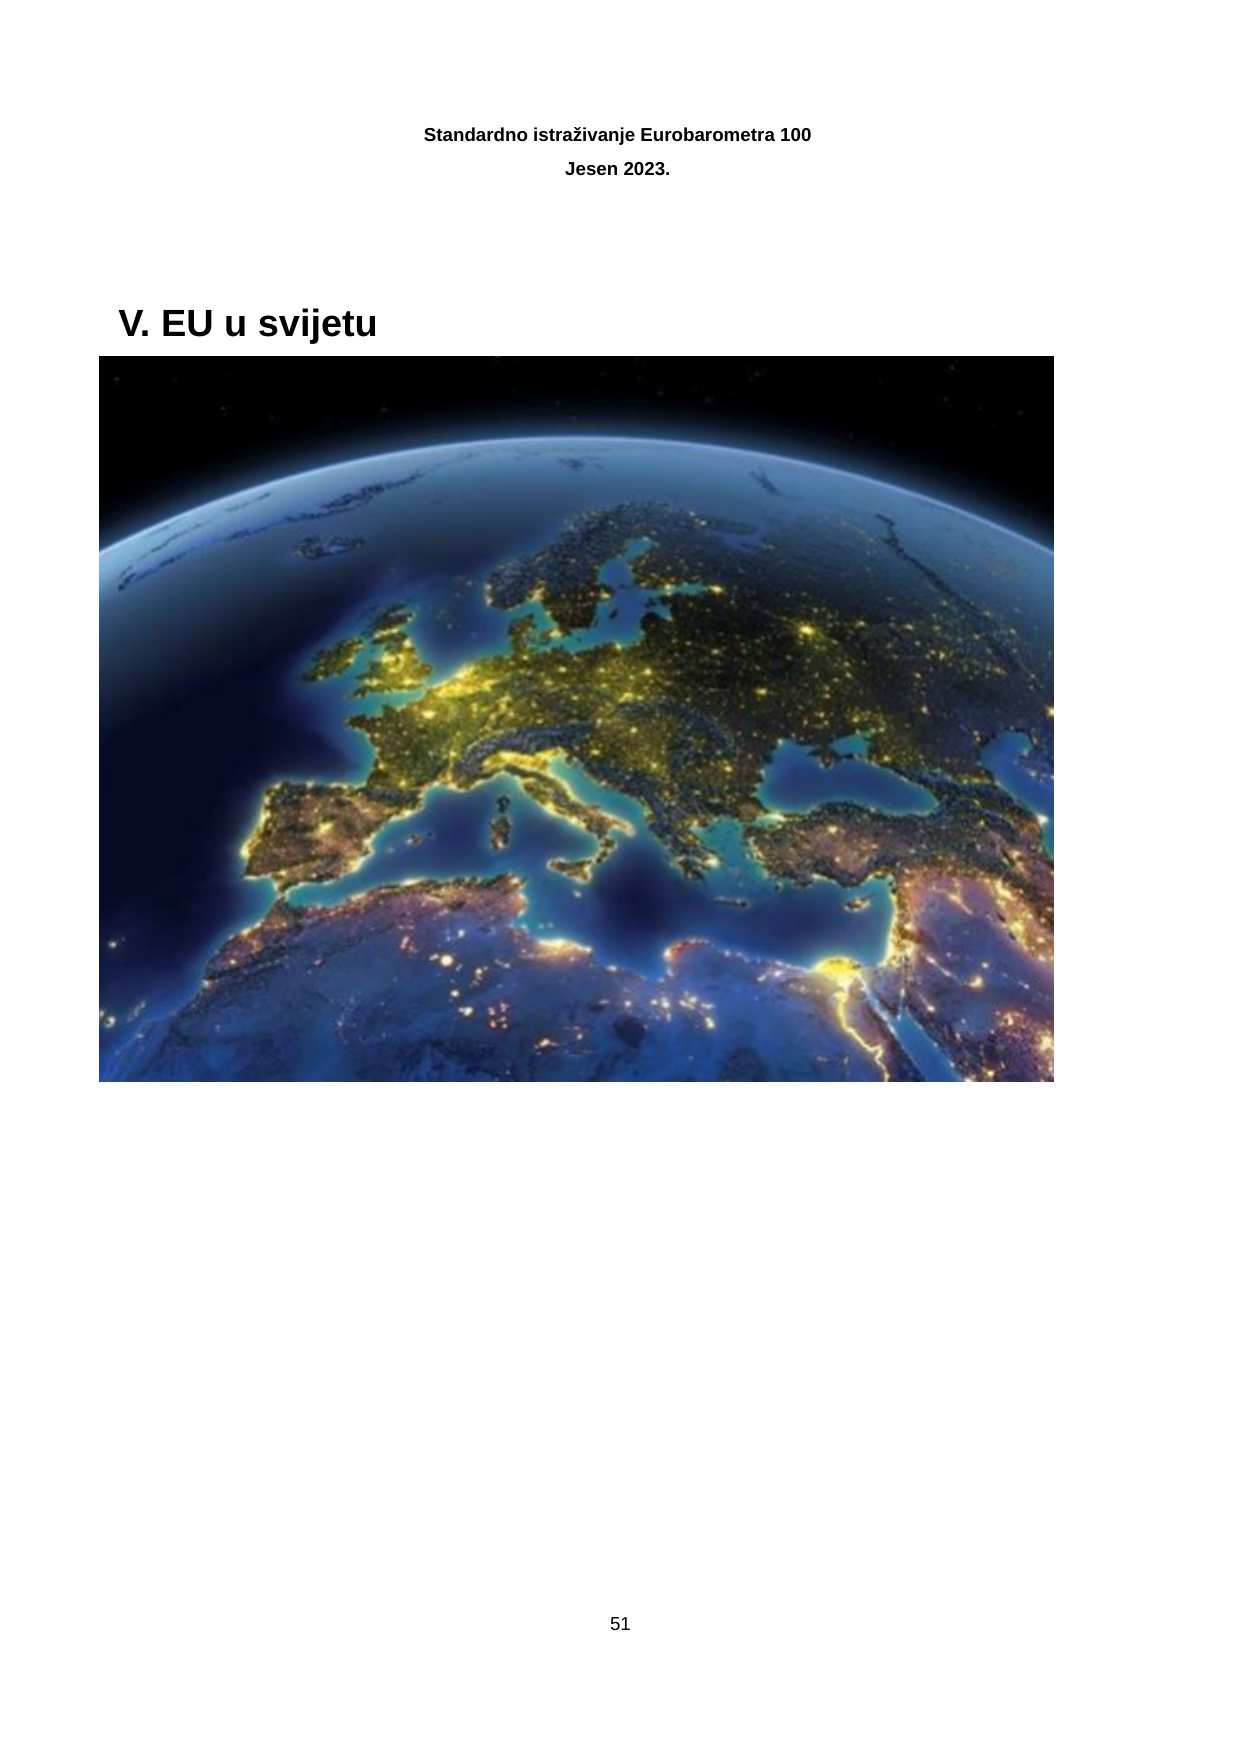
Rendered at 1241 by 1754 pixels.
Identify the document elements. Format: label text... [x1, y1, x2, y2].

subtitle V. EU u svijetu [118, 300, 605, 344]
picture [99, 356, 1054, 1082]
